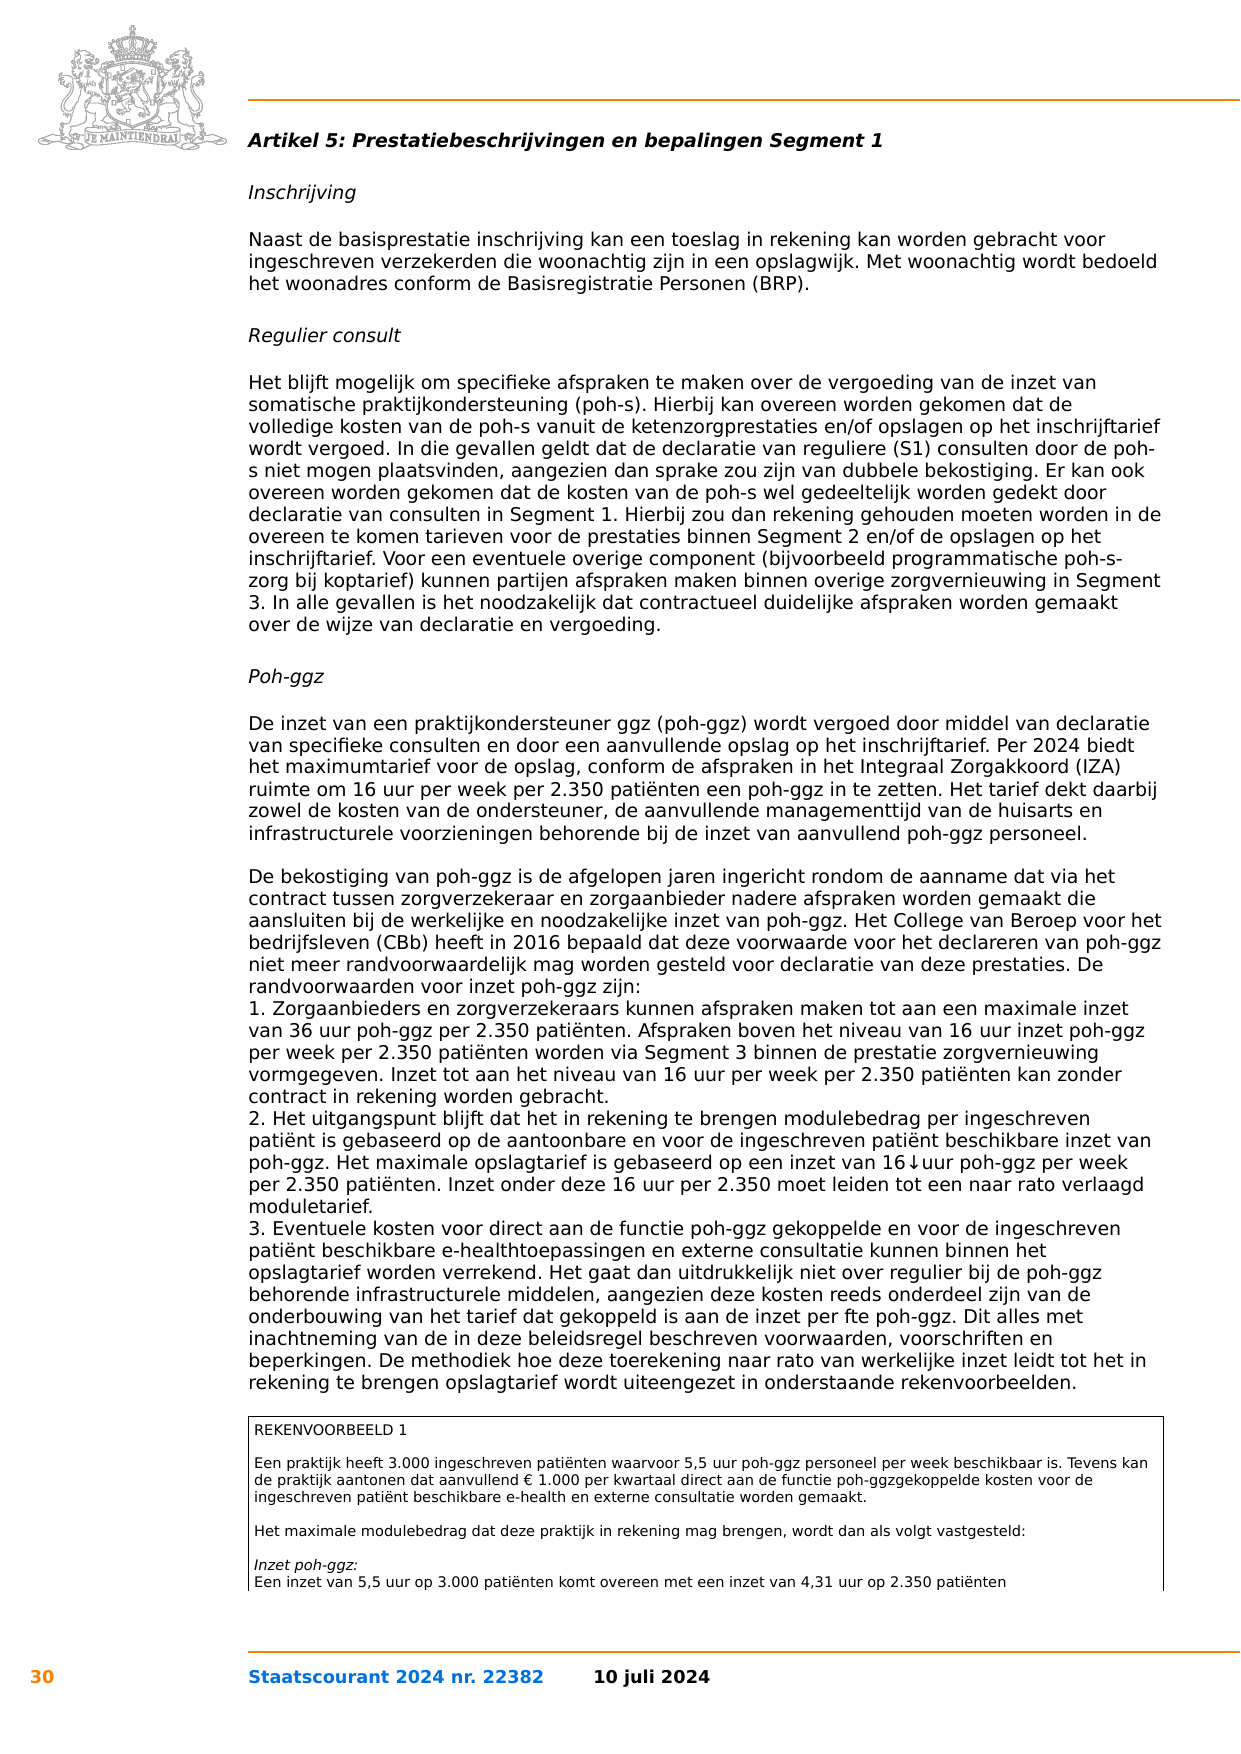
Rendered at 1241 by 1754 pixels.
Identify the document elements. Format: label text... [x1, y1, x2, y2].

text De inzet van een praktijkondersteuner ggz (poh-ggz) wordt vergoed door middel van declaratie van specifieke consulten en door een aanvullende opslag op het inschrijftarief. Per 2024 biedt het maximumtarief voor de opslag, conform de afspraken in het Integraal Zorgakkoord (IZA) ruimte om 16 uur per week per 2.350 patiënten een poh-ggz in te zetten. Het tarief dekt daarbij zowel de kosten van de ondersteuner, de aanvullende managementtijd van de huisarts en infrastructurele voorzieningen behorende bij de inzet van aanvullend poh-ggz personeel. [248, 712, 1163, 844]
table_cell [249, 1438, 1163, 1455]
text 3. Eventuele kosten voor direct aan de functie poh-ggz gekoppelde en voor de ingeschreven patiënt beschikbare e-healthtoepassingen en externe consultatie kunnen binnen het opslagtarief worden verrekend. Het gaat dan uitdrukkelijk niet over regulier bij de poh-ggz behorende infrastructurele middelen, aangezien deze kosten reeds onderdeel zijn van de onderbouwing van het tarief dat gekoppeld is aan de inzet per fte poh-ggz. Dit alles met inachtneming van de in deze beleidsregel beschreven voorwaarden, voorschriften en beperkingen. De methodiek hoe deze toerekening naar rato van werkelijke inzet leidt tot het in rekening te brengen opslagtarief wordt uiteengezet in onderstaande rekenvoorbeelden. [248, 1218, 1163, 1394]
subtitle Regulier consult [248, 325, 1163, 347]
subtitle Artikel 5: Prestatiebeschrijvingen en bepalingen Segment 1 [248, 130, 1163, 152]
text Naast de basisprestatie inschrijving kan een toeslag in rekening kan worden gebracht voor ingeschreven verzekerden die woonachtig zijn in een opslagwijk. Met woonachtig wordt bedoeld het woonadres conform de Basisregistratie Personen (BRP). [248, 229, 1163, 295]
subtitle Inschrijving [248, 182, 1163, 204]
text De bekostiging van poh-ggz is de afgelopen jaren ingericht rondom de aanname dat via het contract tussen zorgverzekeraar en zorgaanbieder nadere afspraken worden gemaakt die aansluiten bij de werkelijke en noodzakelijke inzet van poh-ggz. Het College van Beroep voor het bedrijfsleven (CBb) heeft in 2016 bepaald dat deze voorwaarde voor het declareren van poh-ggz niet meer randvoorwaardelijk mag worden gesteld voor declaratie van deze prestaties. De randvoorwaarden voor inzet poh-ggz zijn: [248, 866, 1163, 998]
table_cell Het maximale modulebedrag dat deze praktijk in rekening mag brengen, wordt dan als volgt vastgesteld: [249, 1523, 1163, 1540]
table_cell Inzet poh-ggz: Een inzet van 5,5 uur op 3.000 patiënten komt overeen met een inzet van 4,31 uur op 2.350 patiënten [249, 1557, 1163, 1591]
picture [38, 25, 227, 150]
table_cell [249, 1540, 1163, 1557]
table_cell [249, 1506, 1163, 1523]
table_header REKENVOORBEELD 1 [249, 1417, 1163, 1438]
text Het blijft mogelijk om specifieke afspraken te maken over de vergoeding van de inzet van somatische praktijkondersteuning (poh-s). Hierbij kan overeen worden gekomen dat de volledige kosten van de poh-s vanuit de ketenzorgprestaties en/of opslagen op het inschrijftarief wordt vergoed. In die gevallen geldt dat de declaratie van reguliere (S1) consulten door de poh-s niet mogen plaatsvinden, aangezien dan sprake zou zijn van dubbele bekostiging. Er kan ook overeen worden gekomen dat de kosten van de poh-s wel gedeeltelijk worden gedekt door declaratie van consulten in Segment 1. Hierbij zou dan rekening gehouden moeten worden in de overeen te komen tarieven voor de prestaties binnen Segment 2 en/of de opslagen op het inschrijftarief. Voor een eventuele overige component (bijvoorbeeld programmatische poh-s-zorg bij koptarief) kunnen partijen afspraken maken binnen overige zorgvernieuwing in Segment 3. In alle gevallen is het noodzakelijk dat contractueel duidelijke afspraken worden gemaakt over de wijze van declaratie en vergoeding. [248, 372, 1163, 636]
subtitle Poh-ggz [248, 666, 1163, 687]
text 2. Het uitgangspunt blijft dat het in rekening te brengen modulebedrag per ingeschreven patiënt is gebaseerd op de aantoonbare en voor de ingeschreven patiënt beschikbare inzet van poh-ggz. Het maximale opslagtarief is gebaseerd op een inzet van 16↓uur poh-ggz per week per 2.350 patiënten. Inzet onder deze 16 uur per 2.350 moet leiden tot een naar rato verlaagd moduletarief. [248, 1108, 1163, 1218]
table_cell Een praktijk heeft 3.000 ingeschreven patiënten waarvoor 5,5 uur poh-ggz personeel per week beschikbaar is. Tevens kan de praktijk aantonen dat aanvullend € 1.000 per kwartaal direct aan de functie poh-ggzgekoppelde kosten voor de ingeschreven patiënt beschikbare e-health en externe consultatie worden gemaakt. [249, 1455, 1163, 1506]
text 1. Zorgaanbieders en zorgverzekeraars kunnen afspraken maken tot aan een maximale inzet van 36 uur poh-ggz per 2.350 patiënten. Afspraken boven het niveau van 16 uur inzet poh-ggz per week per 2.350 patiënten worden via Segment 3 binnen de prestatie zorgvernieuwing vormgegeven. Inzet tot aan het niveau van 16 uur per week per 2.350 patiënten kan zonder contract in rekening worden gebracht. [248, 998, 1163, 1108]
